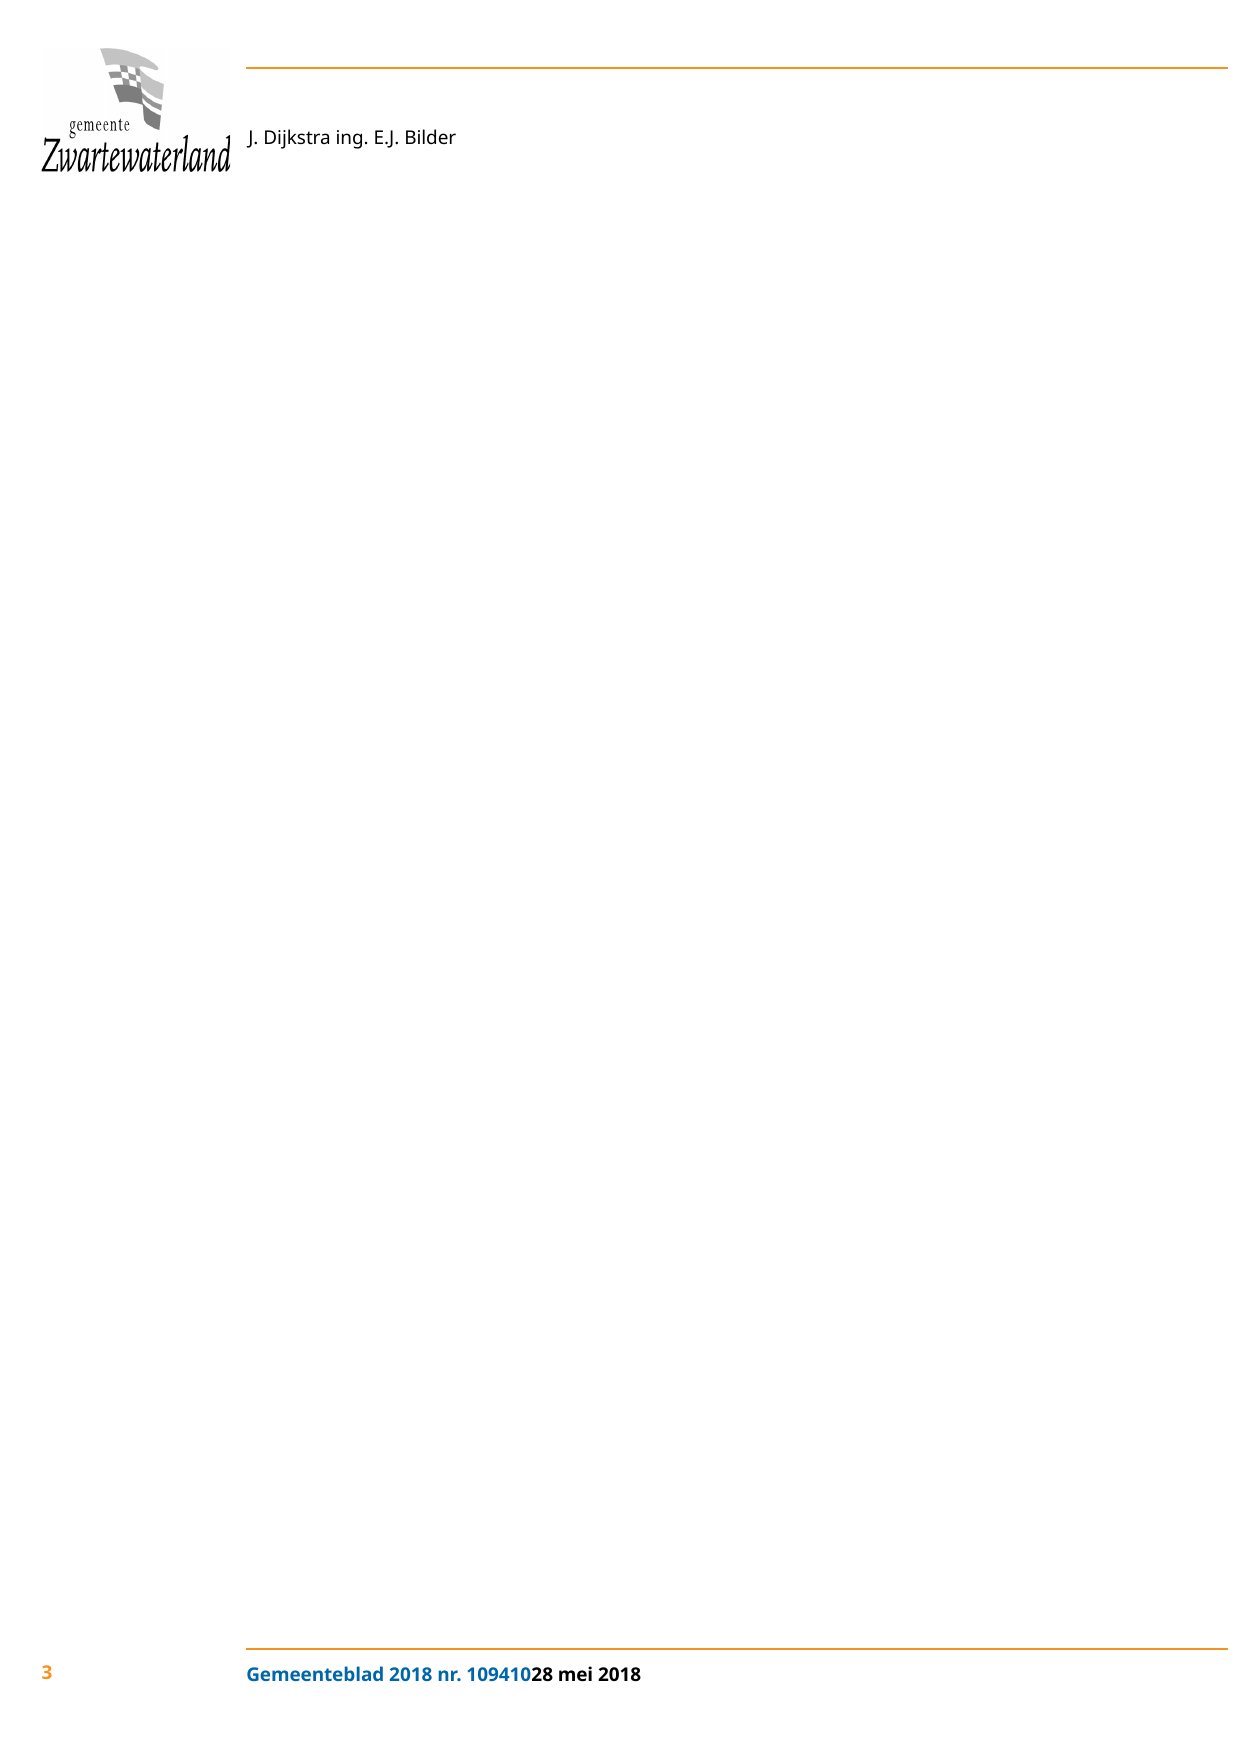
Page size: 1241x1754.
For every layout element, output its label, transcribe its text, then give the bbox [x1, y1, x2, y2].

picture [41, 47, 231, 172]
text J. Dijkstra ing. E.J. Bilder [248, 124, 1152, 150]
